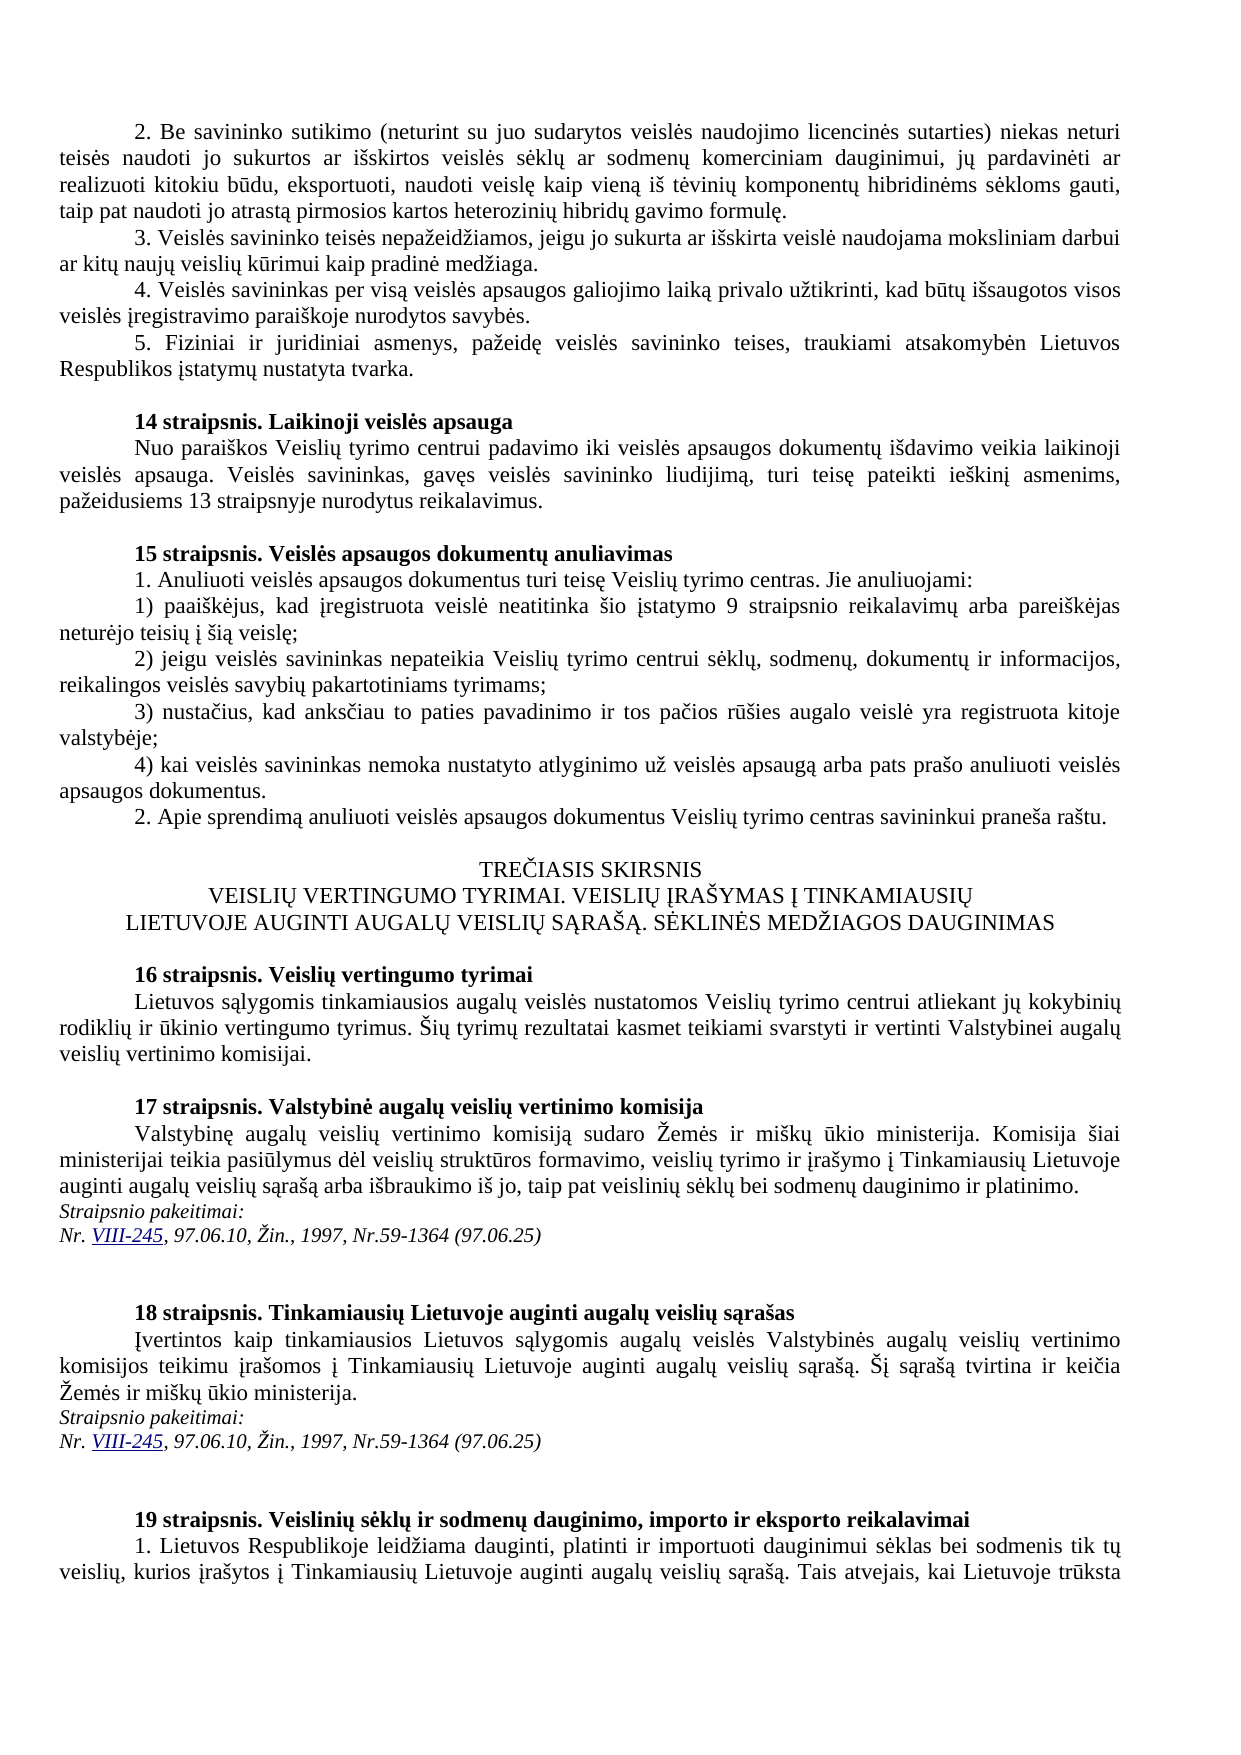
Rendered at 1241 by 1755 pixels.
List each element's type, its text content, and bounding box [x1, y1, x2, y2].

text Lietuvos sąlygomis tinkamiausios augalų veislės nustatomos Veislių tyrimo centrui atliekant jų kokybinių rodiklių ir ūkinio vertingumo tyrimus. Šių tyrimų rezultatai kasmet teikiami svarstyti ir vertinti Valstybinei augalų veislių vertinimo komisijai. [59, 988, 1122, 1067]
text Straipsnio pakeitimai: [59, 1405, 1122, 1429]
text Nr. VIII-245, 97.06.10, Žin., 1997, Nr.59-1364 (97.06.25) [59, 1429, 1122, 1453]
text Nuo paraiškos Veislių tyrimo centrui padavimo iki veislės apsaugos dokumentų išdavimo veikia laikinoji veislės apsauga. Veislės savininkas, gavęs veislės savininko liudijimą, turi teisę pateikti ieškinį asmenims, pažeidusiems 13 straipsnyje nurodytus reikalavimus. [59, 434, 1122, 513]
text 2. Apie sprendimą anuliuoti veislės apsaugos dokumentus Veislių tyrimo centras savininkui praneša raštu. [59, 803, 1122, 830]
text 3. Veislės savininko teisės nepažeidžiamos, jeigu jo sukurta ar išskirta veislė naudojama moksliniam darbui ar kitų naujų veislių kūrimui kaip pradinė medžiaga. [59, 223, 1122, 276]
text 2) jeigu veislės savininkas nepateikia Veislių tyrimo centrui sėklų, sodmenų, dokumentų ir informacijos, reikalingos veislės savybių pakartotiniams tyrimams; [59, 645, 1122, 698]
text TREČIASIS SKIRSNIS [59, 856, 1122, 882]
text 14 straipsnis. Laikinoji veislės apsauga [59, 408, 1122, 434]
text 18 straipsnis. Tinkamiausių Lietuvoje auginti augalų veislių sąrašas [59, 1299, 1122, 1326]
text Valstybinę augalų veislių vertinimo komisiją sudaro Žemės ir miškų ūkio ministerija. Komisija šiai ministerijai teikia pasiūlymus dėl veislių struktūros formavimo, veislių tyrimo ir įrašymo į Tinkamiausių Lietuvoje auginti augalų veislių sąrašą arba išbraukimo iš jo, taip pat veislinių sėklų bei sodmenų dauginimo ir platinimo. [59, 1119, 1122, 1199]
text 5. Fiziniai ir juridiniai asmenys, pažeidę veislės savininko teises, traukiami atsakomybėn Lietuvos Respublikos įstatymų nustatyta tvarka. [59, 329, 1122, 382]
text Nr. VIII-245, 97.06.10, Žin., 1997, Nr.59-1364 (97.06.25) [59, 1223, 1122, 1247]
text 2. Be savininko sutikimo (neturint su juo sudarytos veislės naudojimo licencinės sutarties) niekas neturi teisės naudoti jo sukurtos ar išskirtos veislės sėklų ar sodmenų komerciniam dauginimui, jų pardavinėti ar realizuoti kitokiu būdu, eksportuoti, naudoti veislę kaip vieną iš tėvinių komponentų hibridinėms sėkloms gauti, taip pat naudoti jo atrastą pirmosios kartos heterozinių hibridų gavimo formulę. [59, 118, 1122, 223]
text Straipsnio pakeitimai: [59, 1199, 1122, 1223]
text 4. Veislės savininkas per visą veislės apsaugos galiojimo laiką privalo užtikrinti, kad būtų išsaugotos visos veislės įregistravimo paraiškoje nurodytos savybės. [59, 276, 1122, 329]
text 16 straipsnis. Veislių vertingumo tyrimai [59, 961, 1122, 988]
text 3) nustačius, kad anksčiau to paties pavadinimo ir tos pačios rūšies augalo veislė yra registruota kitoje valstybėje; [59, 698, 1122, 751]
text LIETUVOJE AUGINTI AUGALŲ VEISLIŲ SĄRAŠĄ. SĖKLINĖS MEDŽIAGOS DAUGINIMAS [59, 909, 1122, 935]
text 15 straipsnis. Veislės apsaugos dokumentų anuliavimas [59, 540, 1122, 566]
text 1) paaiškėjus, kad įregistruota veislė neatitinka šio įstatymo 9 straipsnio reikalavimų arba pareiškėjas neturėjo teisių į šią veislę; [59, 592, 1122, 645]
text Įvertintos kaip tinkamiausios Lietuvos sąlygomis augalų veislės Valstybinės augalų veislių vertinimo komisijos teikimu įrašomos į Tinkamiausių Lietuvoje auginti augalų veislių sąrašą. Šį sąrašą tvirtina ir keičia Žemės ir miškų ūkio ministerija. [59, 1326, 1122, 1405]
text 1. Anuliuoti veislės apsaugos dokumentus turi teisę Veislių tyrimo centras. Jie anuliuojami: [59, 566, 1122, 592]
text 17 straipsnis. Valstybinė augalų veislių vertinimo komisija [59, 1093, 1122, 1119]
text VEISLIŲ VERTINGUMO TYRIMAI. VEISLIŲ ĮRAŠYMAS Į TINKAMIAUSIŲ [59, 882, 1122, 909]
text 1. Lietuvos Respublikoje leidžiama dauginti, platinti ir importuoti dauginimui sėklas bei sodmenis tik tų veislių, kurios įrašytos į Tinkamiausių Lietuvoje auginti augalų veislių sąrašą. Tais atvejais, kai Lietuvoje trūksta [59, 1532, 1122, 1585]
text 19 straipsnis. Veislinių sėklų ir sodmenų dauginimo, importo ir eksporto reikalavimai [59, 1506, 1122, 1532]
text 4) kai veislės savininkas nemoka nustatyto atlyginimo už veislės apsaugą arba pats prašo anuliuoti veislės apsaugos dokumentus. [59, 751, 1122, 803]
